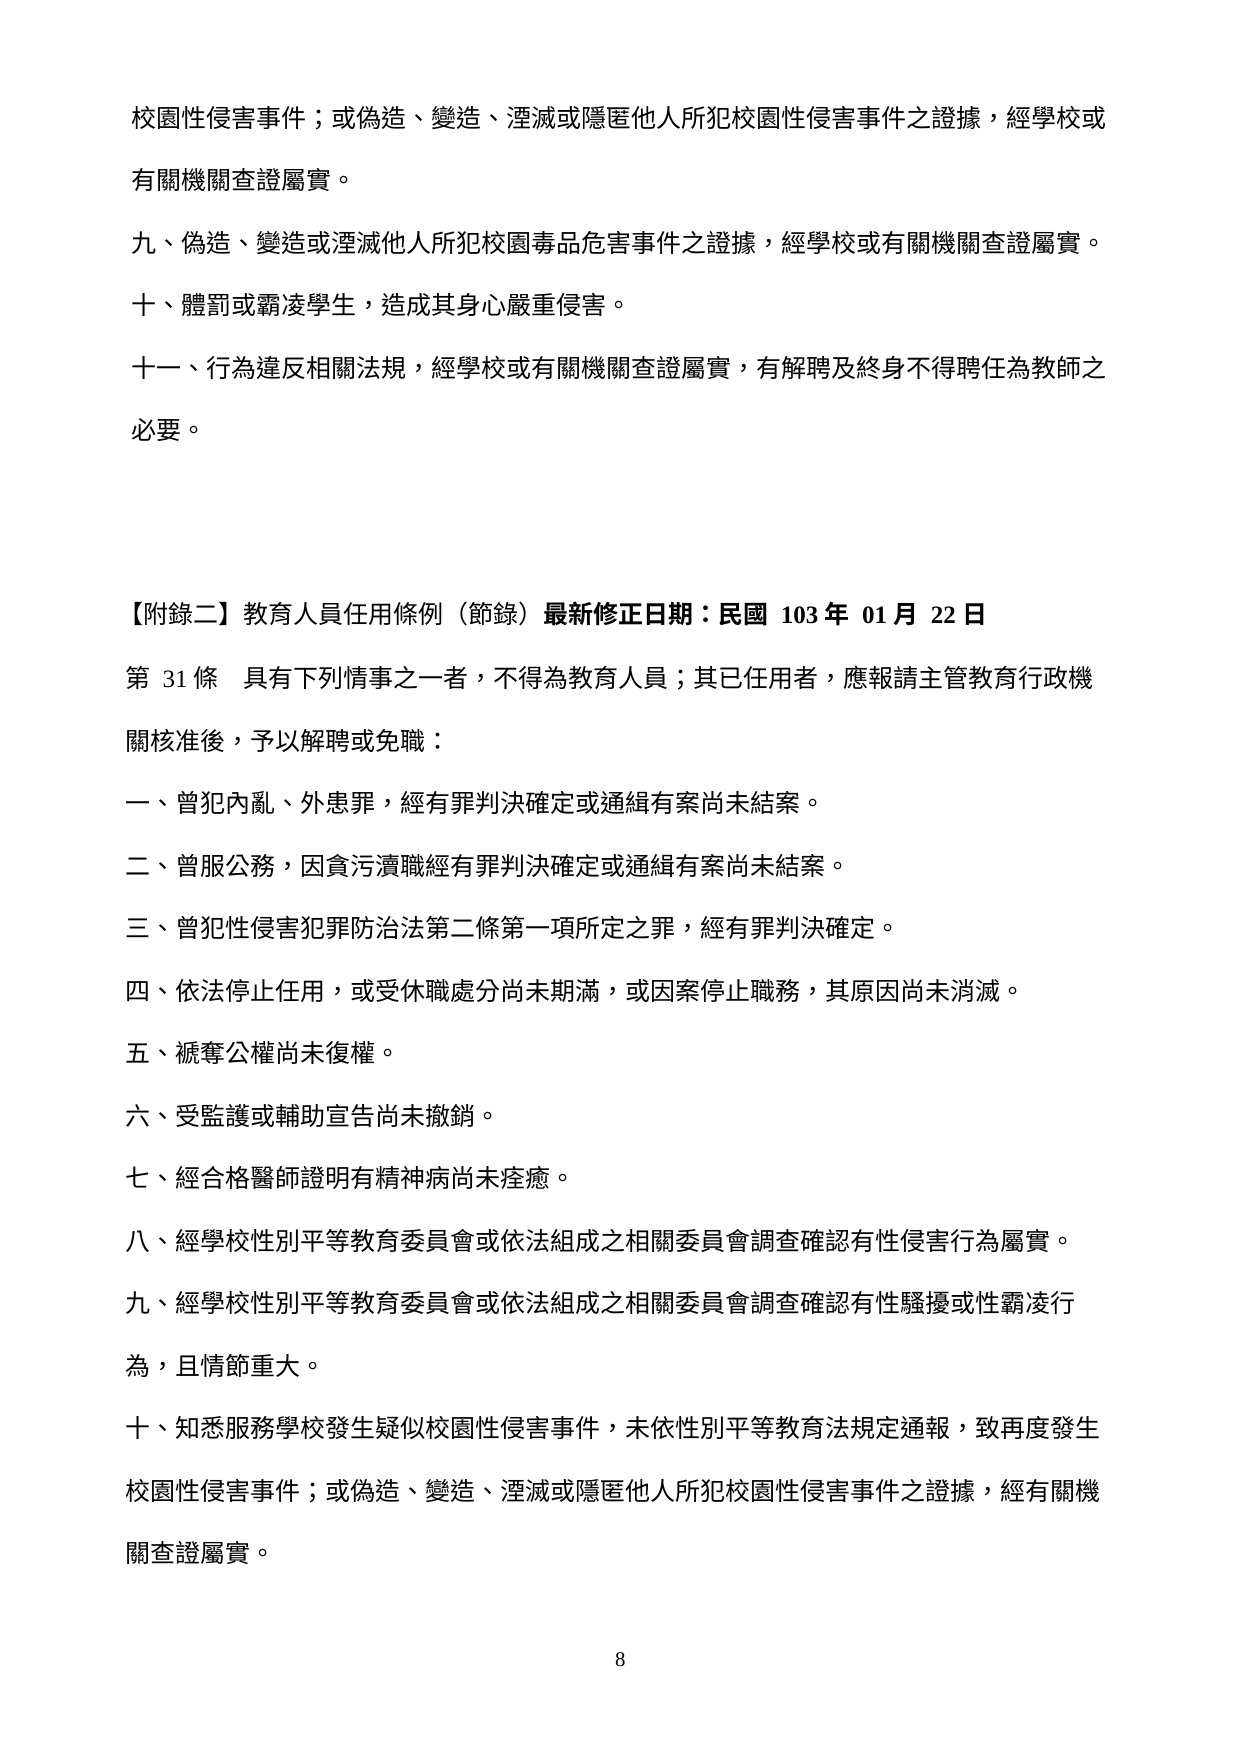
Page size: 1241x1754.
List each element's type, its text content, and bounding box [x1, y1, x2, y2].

table_header 校園性侵害事件；或偽造、變造、湮滅或隱匿他人所犯校園性侵害事件之證據，經學校或有關機關查證屬實。 九、偽造、變造或湮滅他人所犯校園毒品危害事件之證據，經學校或有關機關查證屬實。 十、體罰或霸凌學生，造成其身心嚴重侵害。 十一、行為違反相關法規，經學校或有關機關查證屬實，有解聘及終身不得聘任為教師之必要。 [130, 73, 1111, 514]
table_header [118, 72, 1122, 578]
text 【附錄二】教育人員任用條例（節錄）最新修正日期：民國 103 年 01 月 22 日 [118, 590, 1122, 632]
table_header 第 31 條 具有下列情事之一者，不得為教育人員；其已任用者，應報請主管教育行政機關核准後，予以解聘或免職： 一、曾犯內亂、外患罪，經有罪判決確定或通緝有案尚未結案。 二、曾服公務，因貪污瀆職經有罪判決確定或通緝有案尚未結案。 三、曾犯性侵害犯罪防治法第二條第一項所定之罪，經有罪判決確定。 四、依法停止任用，或受休職處分尚未期滿，或因案停止職務，其原因尚未消滅。 五、褫奪公權尚未復權。 六、受監護或輔助宣告尚未撤銷。 七、經合格醫師證明有精神病尚未痊癒。 八、經學校性別平等教育委員會或依法組成之相關委員會調查確認有性侵害行為屬實。 九、經學校性別平等教育委員會或依法組成之相關委員會調查確認有性騷擾或性霸凌行為，且情節重大。 十、知悉服務學校發生疑似校園性侵害事件，未依性別平等教育法規定通報，致再度發生校園性侵害事件；或偽造、變造、湮滅或隱匿他人所犯校園性侵害事件之證據，經有關機關查證屬實。 [123, 634, 1117, 1574]
table_header [118, 632, 1122, 1576]
